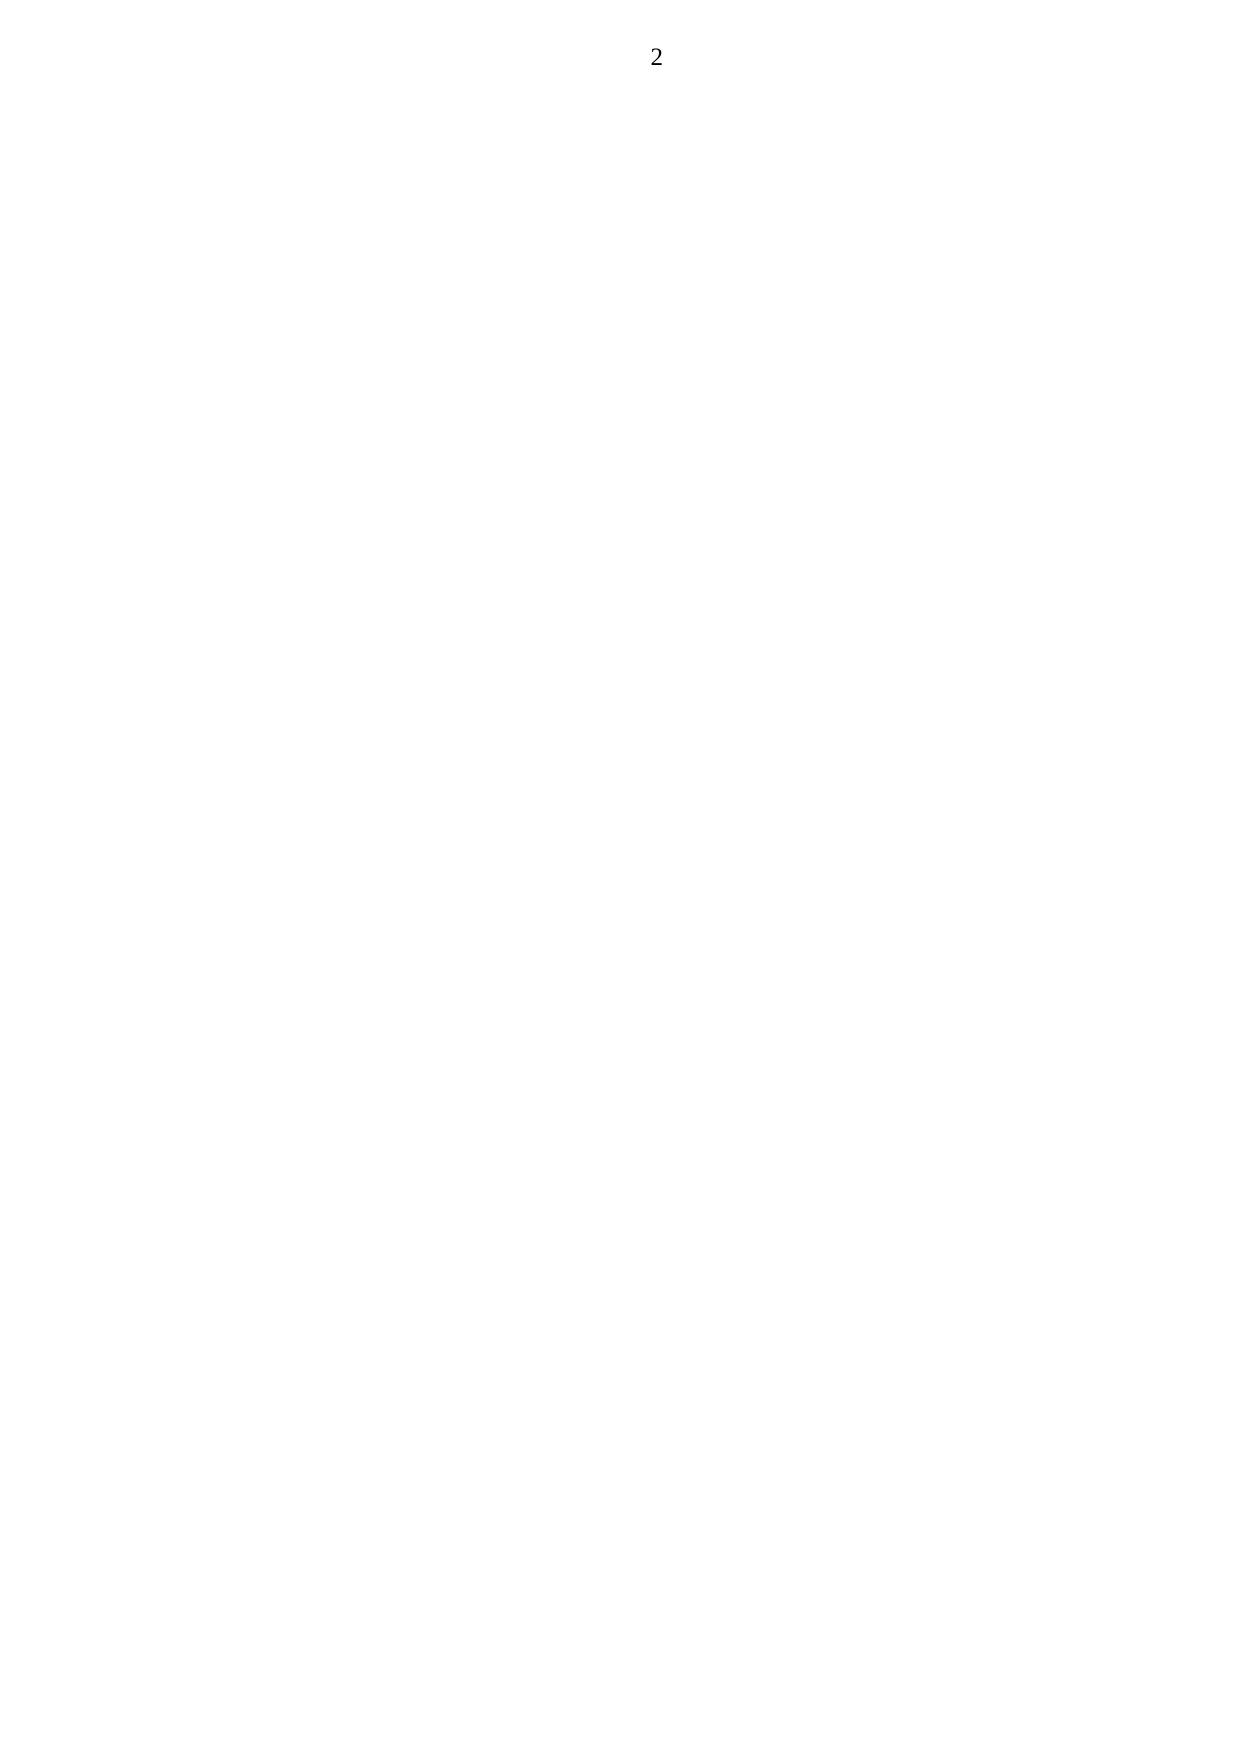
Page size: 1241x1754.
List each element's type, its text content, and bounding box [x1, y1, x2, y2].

text 2 [137, 42, 1178, 71]
